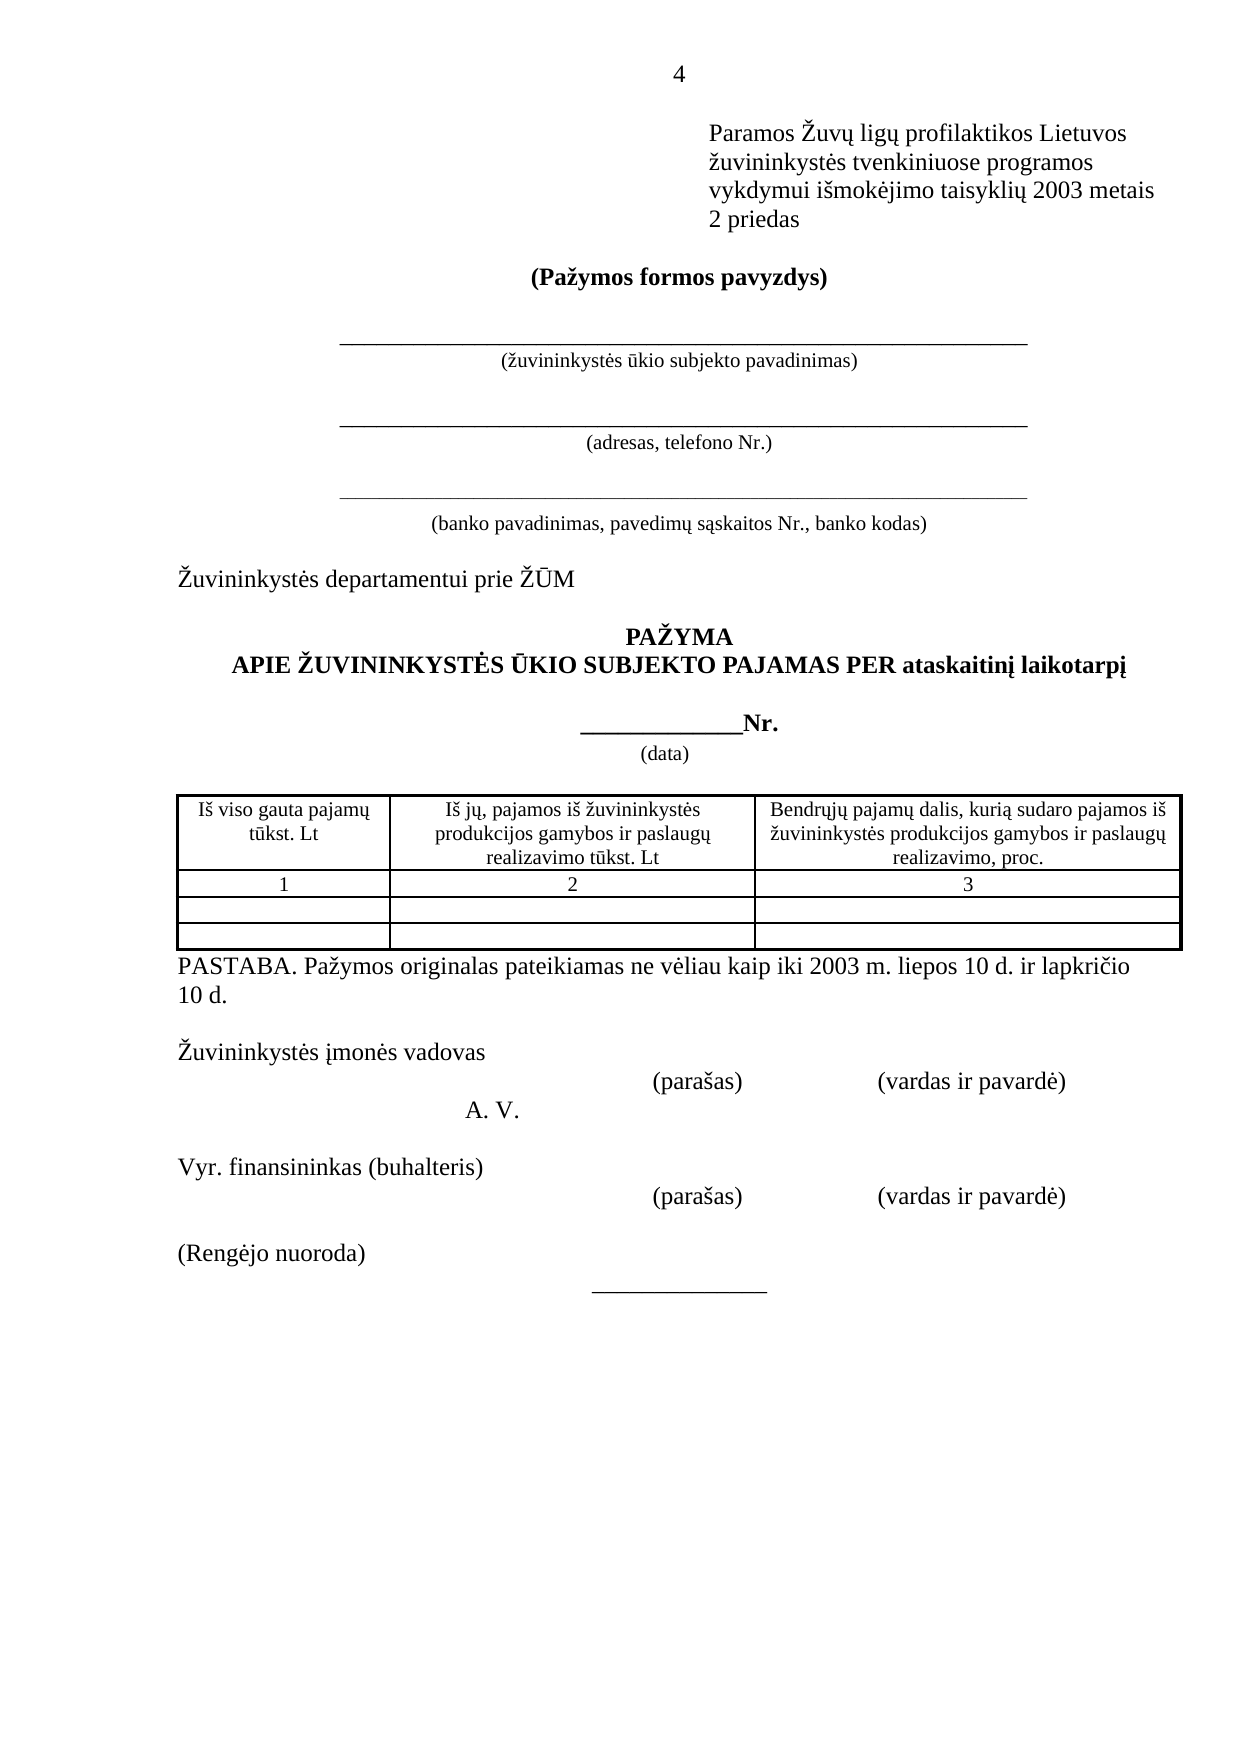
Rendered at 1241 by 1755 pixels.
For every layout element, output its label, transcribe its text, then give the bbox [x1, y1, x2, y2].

text 10 d. [177, 980, 1181, 1008]
table_cell [756, 924, 1179, 948]
text 2 priedas [177, 204, 1181, 233]
text (data) [177, 737, 1181, 765]
table_cell [756, 898, 1179, 922]
text PAŽYMA [177, 622, 1181, 650]
text A. V. [177, 1095, 1181, 1123]
text (žuvininkystės ūkio subjekto pavadinimas) [177, 348, 1181, 372]
text Vyr. finansininkas (buhalteris) [177, 1152, 1181, 1181]
text Žuvininkystės įmonės vadovas [177, 1037, 1181, 1066]
text ______________ [177, 1267, 1181, 1296]
text vykdymui išmokėjimo taisyklių 2003 metais [177, 176, 1181, 204]
table_cell [391, 924, 754, 948]
table_header Bendrųjų pajamų dalis, kurią sudaro pajamos iš žuvininkystės produkcijos gamybos ir paslaugų realizavimo, proc. [756, 797, 1179, 869]
text _____________Nr. [177, 708, 1181, 737]
text PASTABA. Pažymos originalas pateikiamas ne vėliau kaip iki 2003 m. liepos 10 d. ir lapkričio [177, 951, 1181, 980]
table_cell [391, 898, 754, 922]
table_cell 2 [391, 871, 754, 896]
table_header Iš jų, pajamos iš žuvininkystės produkcijos gamybos ir paslaugų realizavimo tūkst. Lt [391, 797, 754, 869]
table_cell [179, 924, 389, 948]
text žuvininkystės tvenkiniuose programos [177, 147, 1181, 176]
table_cell [179, 898, 389, 922]
text (adresas, telefono Nr.) [177, 430, 1181, 454]
table_cell 3 [756, 871, 1179, 896]
text Paramos Žuvų ligų profilaktikos Lietuvos [177, 118, 1181, 147]
text Žuvininkystės departamentui prie ŽŪM [177, 564, 1181, 593]
table_header Iš viso gauta pajamų tūkst. Lt [179, 797, 389, 869]
table_cell 1 [179, 871, 389, 896]
text (parašas) (vardas ir pavardė) [177, 1181, 1181, 1210]
text APIE ŽUVININKYSTĖS ŪKIO SUBJEKTO PAJAMAS PER ataskaitinį laikotarpį [177, 650, 1181, 679]
text (Rengėjo nuoroda) [177, 1238, 1181, 1267]
text (banko pavadinimas, pavedimų sąskaitos Nr., banko kodas) [177, 511, 1181, 535]
text (parašas) (vardas ir pavardė) [177, 1066, 1181, 1095]
text (Pažymos formos pavyzdys) [177, 262, 1181, 291]
